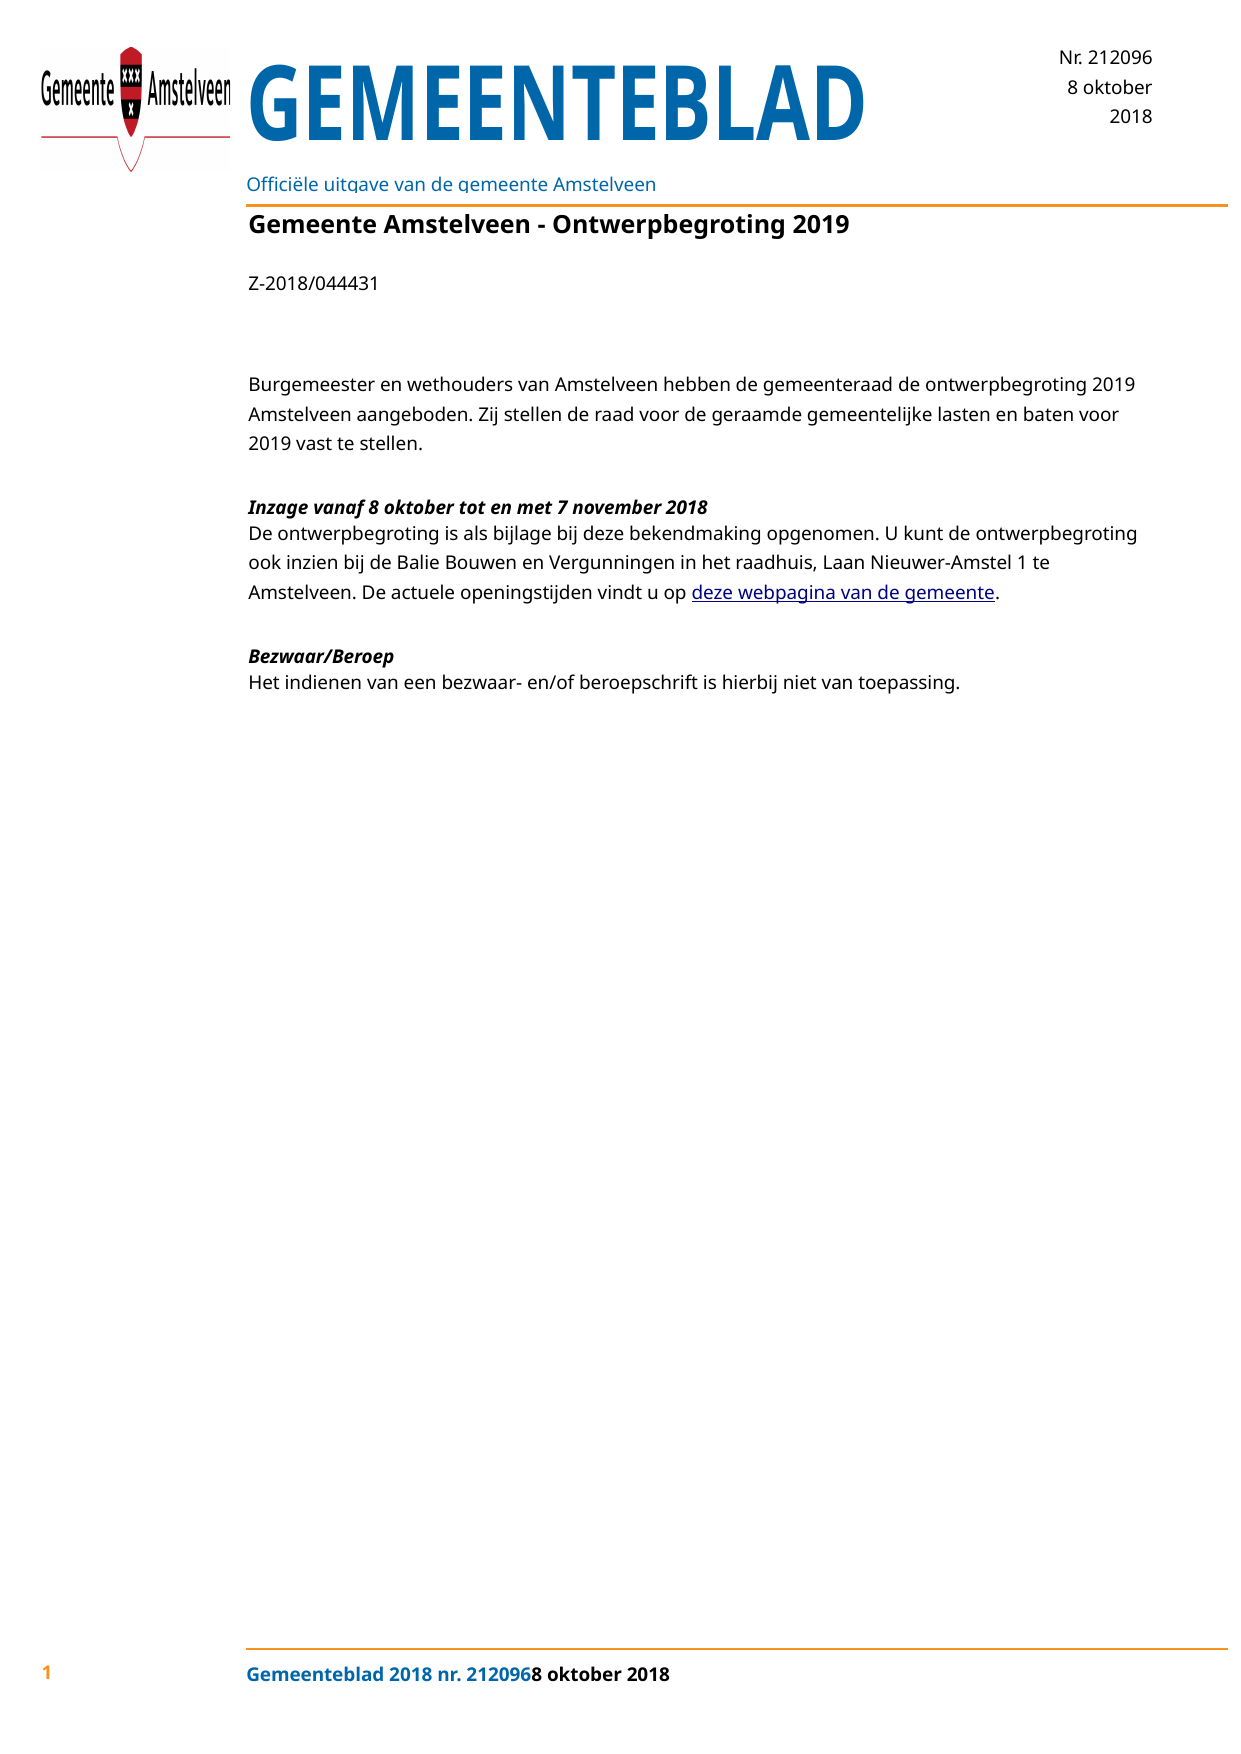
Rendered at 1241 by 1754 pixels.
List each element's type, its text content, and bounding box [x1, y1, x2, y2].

text Gemeente Amstelveen - Ontwerpbegroting 2019 [248, 207, 1152, 241]
text Burgemeester en wethouders van Amstelveen hebben de gemeenteraad de ontwerpbegroting 2019 Amstelveen aangeboden. Zij stellen de raad voor de geraamde gemeentelijke lasten en baten voor 2019 vast te stellen. [248, 371, 1152, 456]
picture [41, 47, 231, 172]
text Z-2018/044431 [248, 270, 1152, 296]
text De ontwerpbegroting is als bijlage bij deze bekendmaking opgenomen. U kunt de ontwerpbegroting ook inzien bij de Balie Bouwen en Vergunningen in het raadhuis, Laan Nieuwer-Amstel 1 te Amstelveen. De actuele openingstijden vindt u op deze webpagina van de gemeente. [248, 520, 1152, 605]
text Bezwaar/Beroep [248, 643, 1152, 669]
text Het indienen van een bezwaar- en/of beroepschrift is hierbij niet van toepassing. [248, 669, 1152, 694]
text Inzage vanaf 8 oktober tot en met 7 november 2018 [248, 494, 1152, 520]
